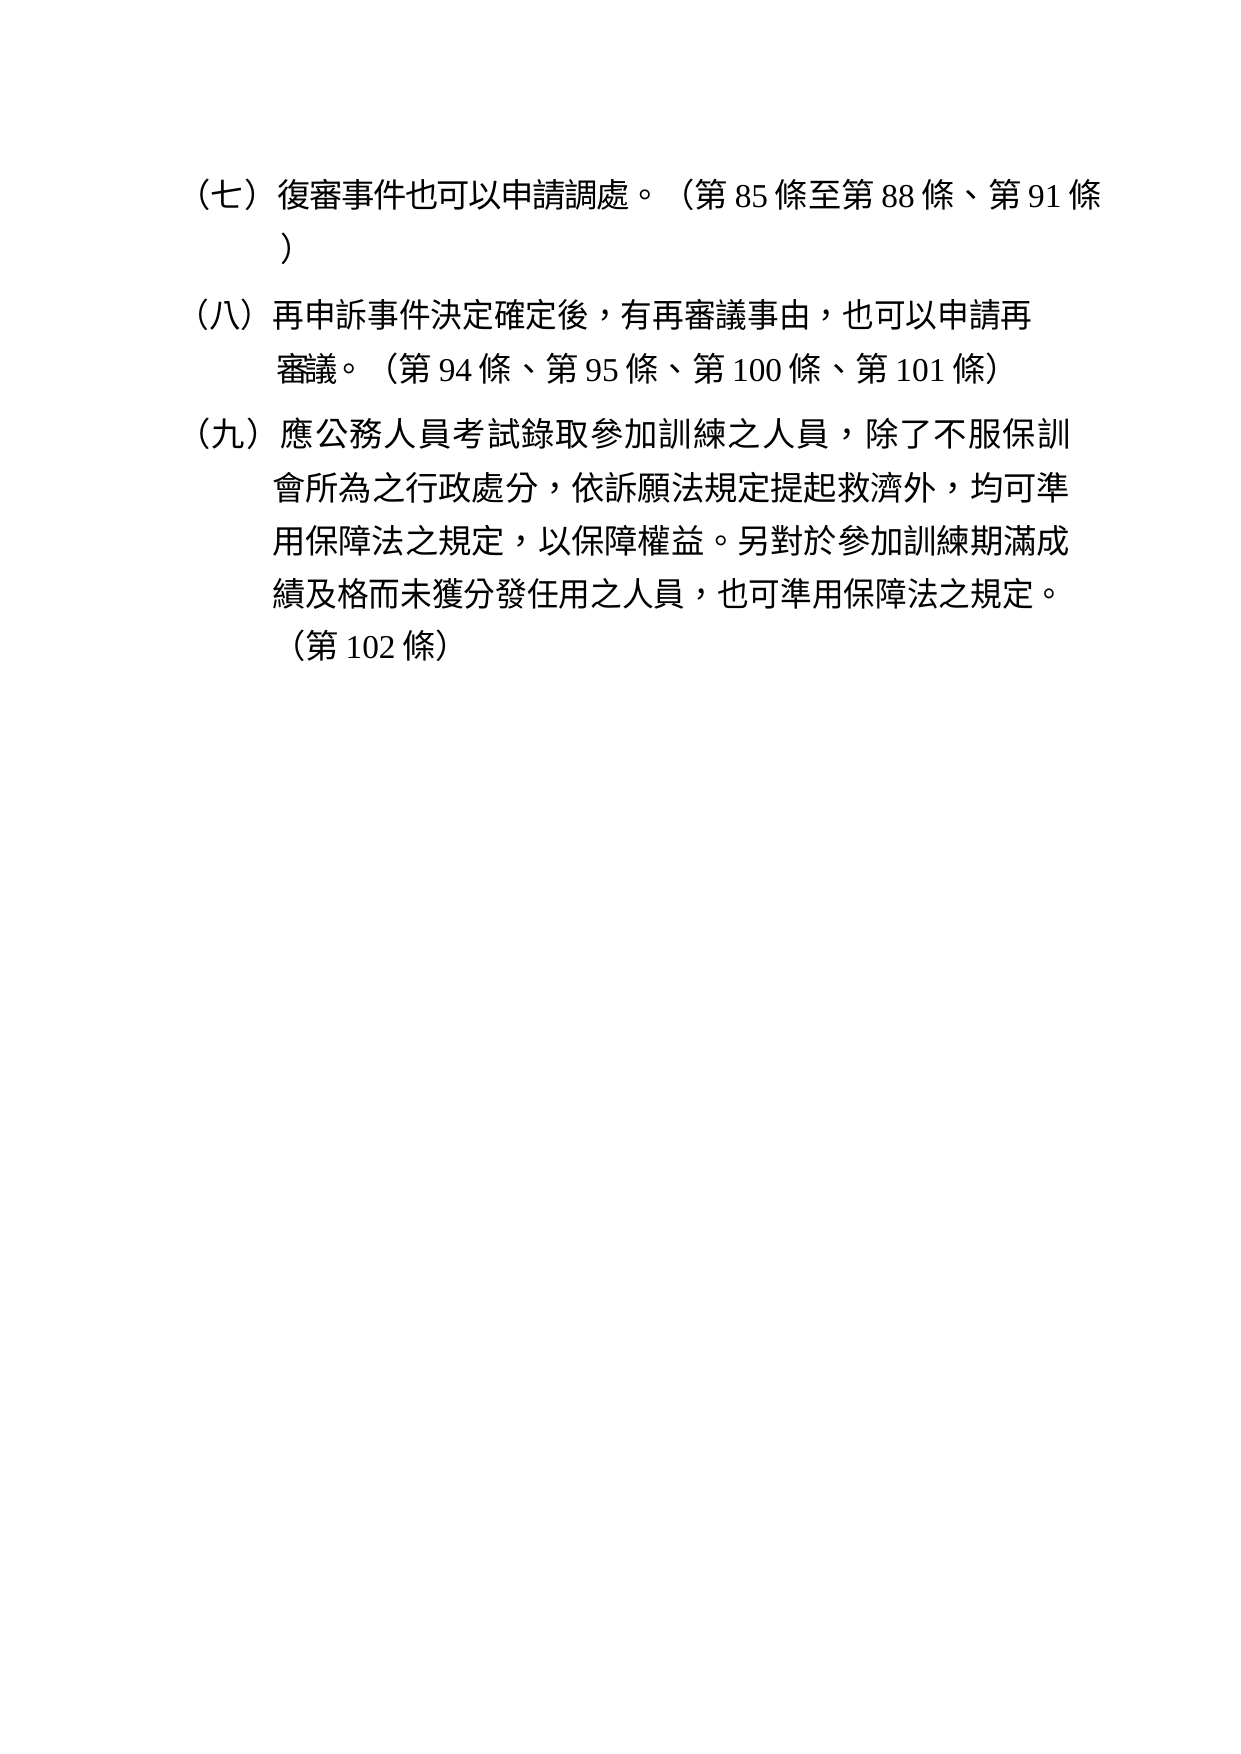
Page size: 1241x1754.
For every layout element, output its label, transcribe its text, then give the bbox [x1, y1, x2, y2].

text （八）再申訴事件決定確定後，有再審議事由，也可以申請再審議。（第94條、第95條、第100條、第101條） [177, 289, 1064, 391]
text ） [281, 223, 1178, 271]
text （九）應公務人員考試錄取參加訓練之人員，除了不服保訓會所為之行政處分，依訴願法規定提起救濟外，均可準用保障法之規定，以保障權益。另對於參加訓練期滿成績及格而未獲分發任用之人員，也可準用保障法之規定。 [177, 408, 1071, 616]
text （七）復審事件也可以申請調處。（第85條至第88條、第91條 [177, 169, 1178, 217]
text （第102條） [272, 622, 1178, 668]
